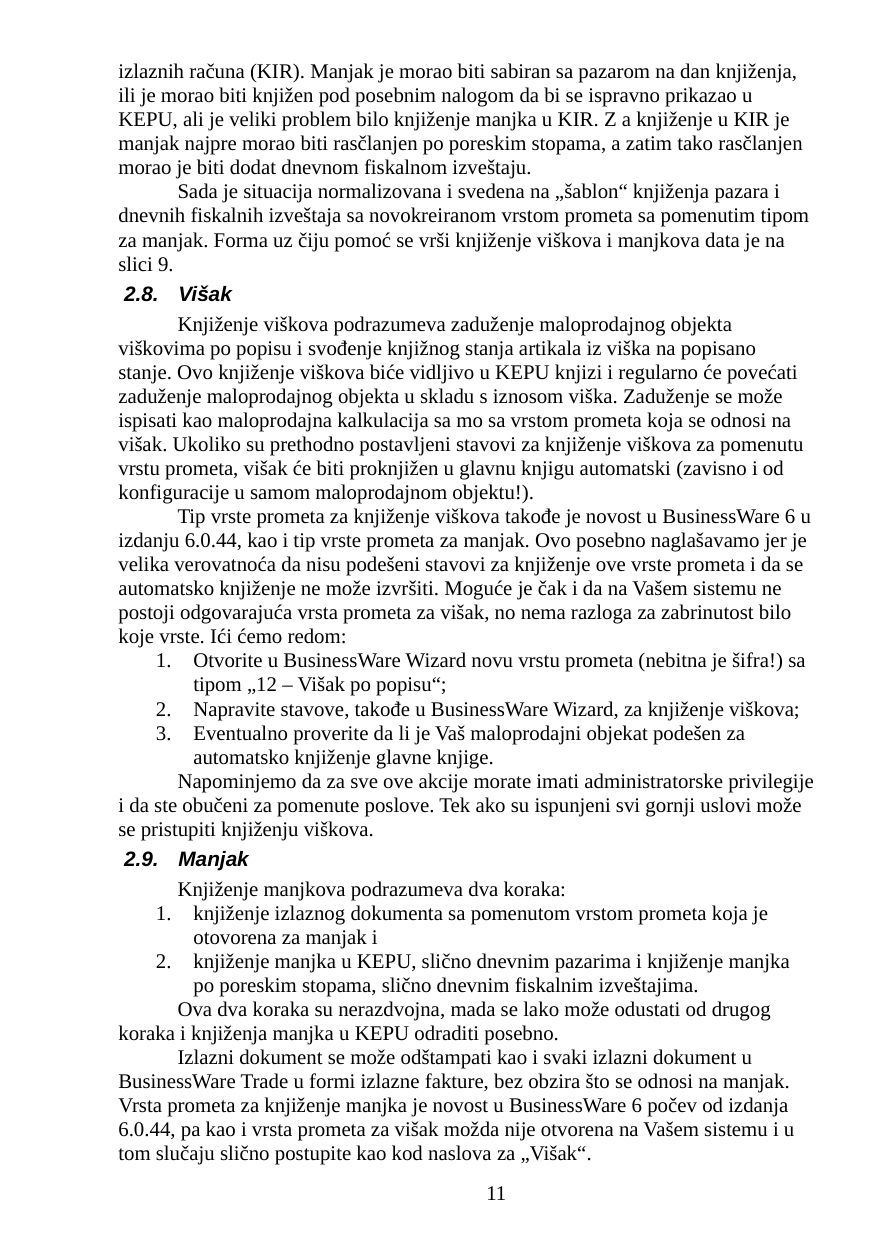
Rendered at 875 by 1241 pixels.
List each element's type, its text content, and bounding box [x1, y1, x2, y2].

subtitle Manjak [118, 847, 815, 871]
text izlaznih računa (KIR). Manjak je morao biti sabiran sa pazarom na dan knjiženja, ili je morao biti knjižen pod posebnim nalogom da bi se ispravno prikazao u KEPU, ali je veliki problem bilo knjiženje manjka u KIR. Z a knjiženje u KIR je manjak najpre morao biti rasčlanjen po poreskim stopama, a zatim tako rasčlanjen morao je biti dodat dnevnom fiskalnom izveštaju. [118, 59, 815, 179]
text Sada je situacija normalizovana i svedena na „šablon“ knjiženja pazara i dnevnih fiskalnih izveštaja sa novokreiranom vrstom prometa sa pomenutim tipom za manjak. Forma uz čiju pomoć se vrši knjiženje viškova i manjkova data je na slici 9. [118, 179, 815, 276]
list knjiženje izlaznog dokumenta sa pomenutom vrstom prometa koja je otovorena za manjak i [156, 901, 815, 949]
list Otvorite u BusinessWare Wizard novu vrstu prometa (nebitna je šifra!) sa tipom „12 – Višak po popisu“; [156, 648, 815, 696]
text Knjiženje viškova podrazumeva zaduženje maloprodajnog objekta viškovima po popisu i svođenje knjižnog stanja artikala iz viška na popisano stanje. Ovo knjiženje viškova biće vidljivo u KEPU knjizi i regularno će povećati zaduženje maloprodajnog objekta u skladu s iznosom viška. Zaduženje se može ispisati kao maloprodajna kalkulacija sa mo sa vrstom prometa koja se odnosi na višak. Ukoliko su prethodno postavljeni stavovi za knjiženje viškova za pomenutu vrstu prometa, višak će biti proknjižen u glavnu knjigu automatski (zavisno i od konfiguracije u samom maloprodajnom objektu!). [118, 311, 815, 504]
list Eventualno proverite da li je Vaš maloprodajni objekat podešen za automatsko knjiženje glavne knjige. [156, 721, 815, 769]
list Napravite stavove, takođe u BusinessWare Wizard, za knjiženje viškova; [156, 696, 815, 721]
subtitle Višak [118, 282, 815, 306]
text Napominjemo da za sve ove akcije morate imati administratorske privilegije i da ste obučeni za pomenute poslove. Tek ako su ispunjeni svi gornji uslovi može se pristupiti knjiženju viškova. [118, 769, 815, 841]
text Ova dva koraka su nerazdvojna, mada se lako može odustati od drugog koraka i knjiženja manjka u KEPU odraditi posebno. [118, 997, 815, 1045]
text Izlazni dokument se može odštampati kao i svaki izlazni dokument u BusinessWare Trade u formi izlazne fakture, bez obzira što se odnosi na manjak. Vrsta prometa za knjiženje manjka je novost u BusinessWare 6 počev od izdanja 6.0.44, pa kao i vrsta prometa za višak možda nije otvorena na Vašem sistemu i u tom slučaju slično postupite kao kod naslova za „Višak“. [118, 1045, 815, 1165]
list knjiženje manjka u KEPU, slično dnevnim pazarima i knjiženje manjka po poreskim stopama, slično dnevnim fiskalnim izveštajima. [156, 949, 815, 997]
text Tip vrste prometa za knjiženje viškova takođe je novost u BusinessWare 6 u izdanju 6.0.44, kao i tip vrste prometa za manjak. Ovo posebno naglašavamo jer je velika verovatnoća da nisu podešeni stavovi za knjiženje ove vrste prometa i da se automatsko knjiženje ne može izvršiti. Moguće je čak i da na Vašem sistemu ne postoji odgovarajuća vrsta prometa za višak, no nema razloga za zabrinutost bilo koje vrste. Ići ćemo redom: [118, 504, 815, 648]
text Knjiženje manjkova podrazumeva dva koraka: [118, 877, 815, 901]
